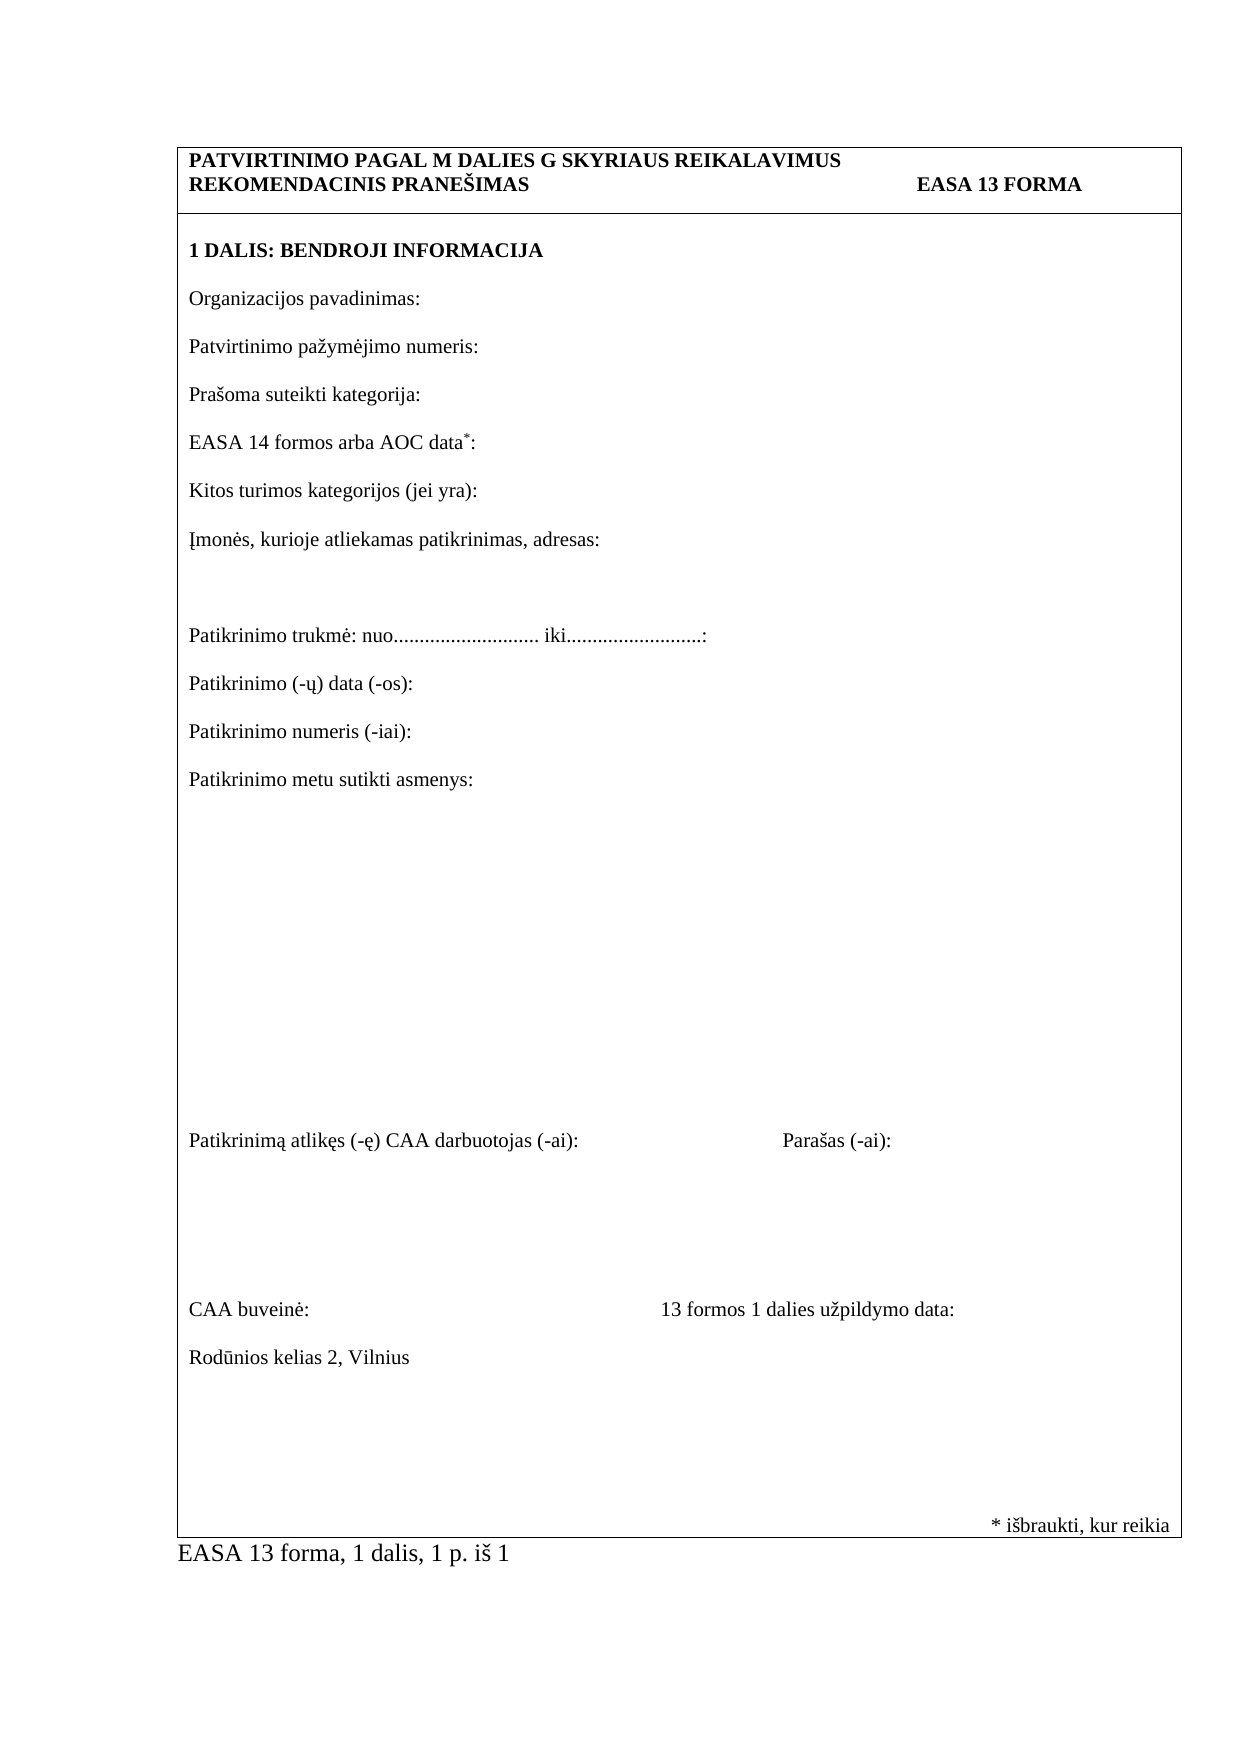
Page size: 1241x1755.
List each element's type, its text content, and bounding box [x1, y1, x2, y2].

table_header PATVIRTINIMO PAGAL M DALIES G SKYRIAUS REIKALAVIMUS REKOMENDACINIS PRANEŠIMAS EASA 13 FORMA [178, 148, 1181, 213]
table_cell 1 DALIS: BENDROJI INFORMACIJA Organizacijos pavadinimas: Patvirtinimo pažymėjimo numeris: Prašoma suteikti kategorija: EASA 14 formos arba AOC data*: Kitos turimos kategorijos (jei yra): Įmonės, kurioje atliekamas patikrinimas, adresas: Patikrinimo trukmė: nuo............................ iki..........................: Patikrinimo (-ų) data (-os): Patikrinimo numeris (-iai): Patikrinimo metu sutikti asmenys: Patikrinimą atlikęs (-ę) CAA darbuotojas (-ai): Parašas (-ai): CAA buveinė: 13 formos 1 dalies užpildymo data: Rodūnios kelias 2, Vilnius * išbraukti, kur reikia [178, 214, 1181, 1537]
text EASA 13 forma, 1 dalis, 1 p. iš 1 [177, 1538, 1181, 1567]
